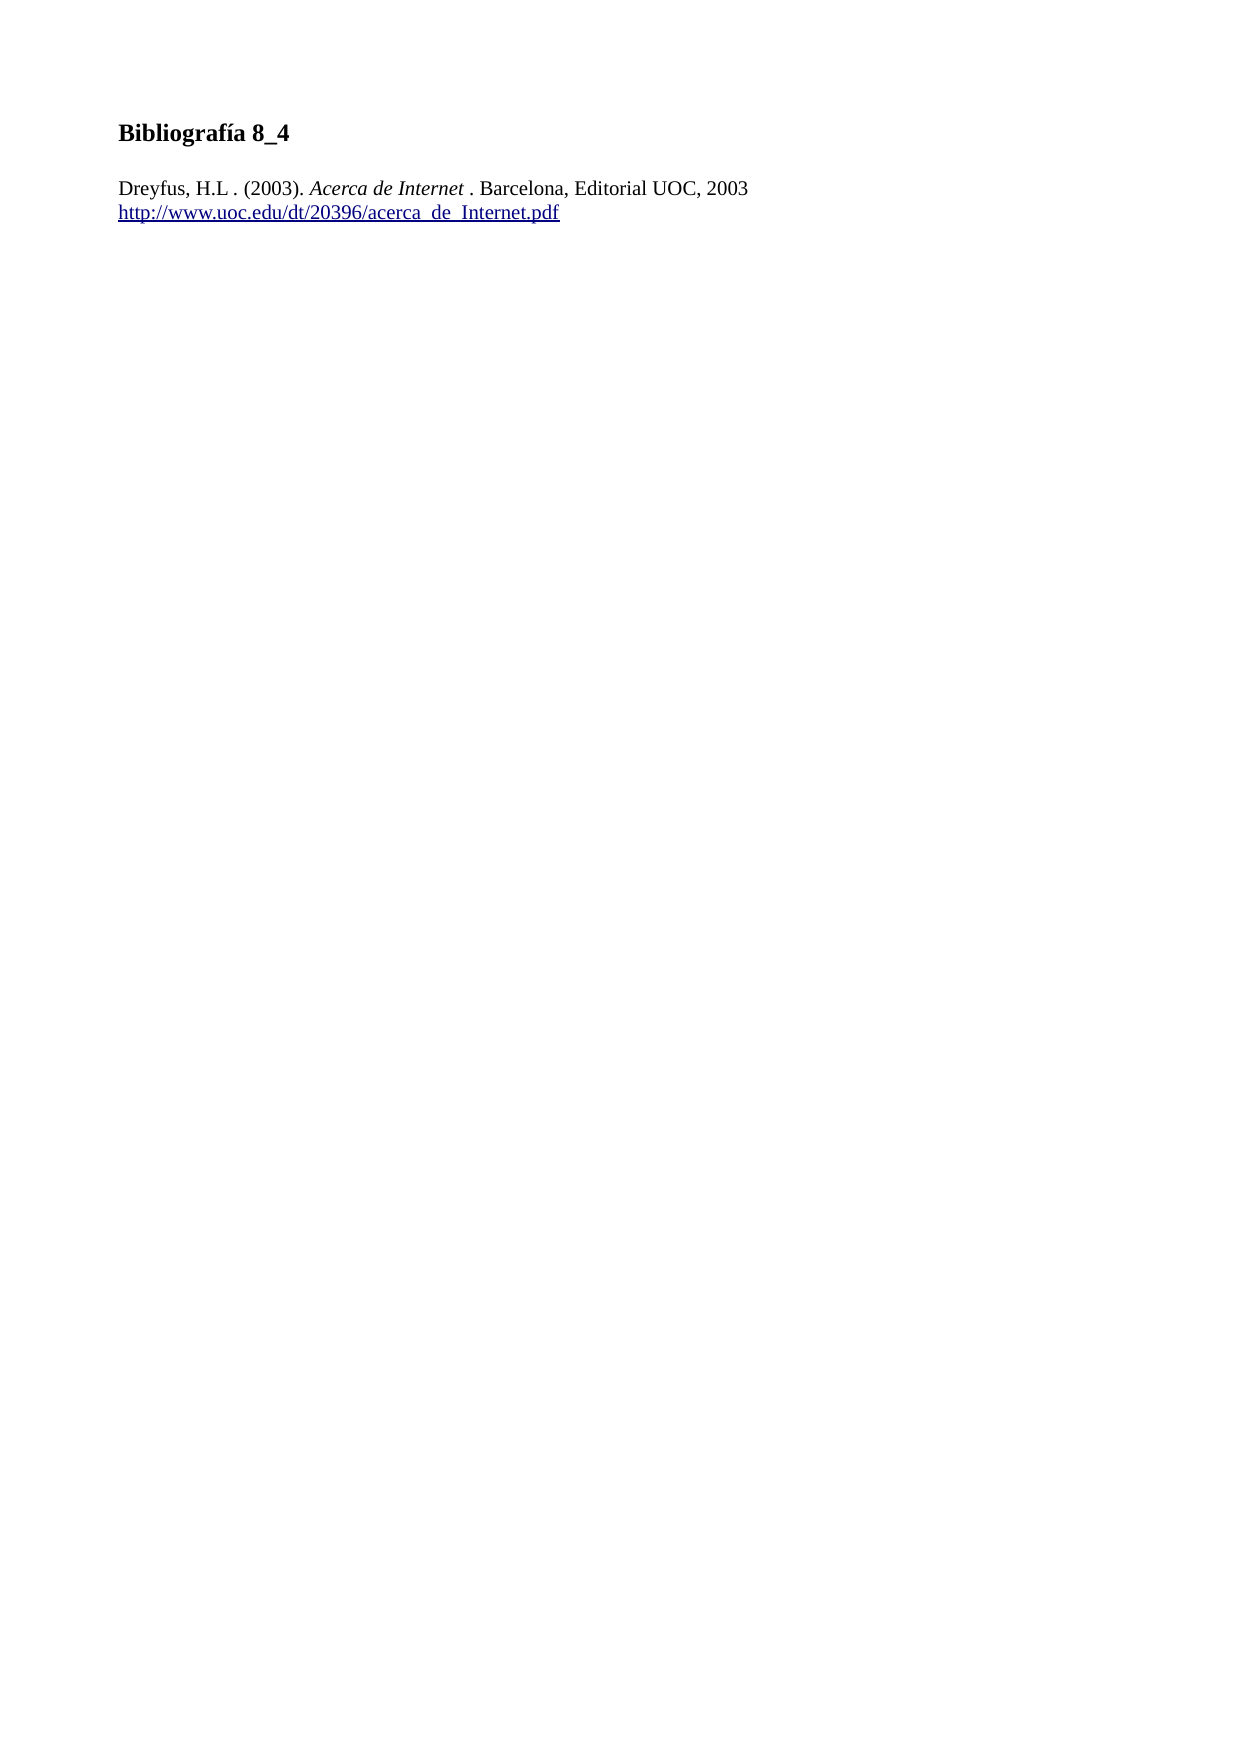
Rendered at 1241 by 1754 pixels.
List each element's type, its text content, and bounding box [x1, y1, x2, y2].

text Dreyfus, H.L . (2003). Acerca de Internet . Barcelona, Editorial UOC, 2003 http://www.uoc.edu/dt/20396/acerca_de_Internet.pdf [118, 176, 1122, 224]
text Bibliografía 8_4 [118, 118, 1122, 147]
